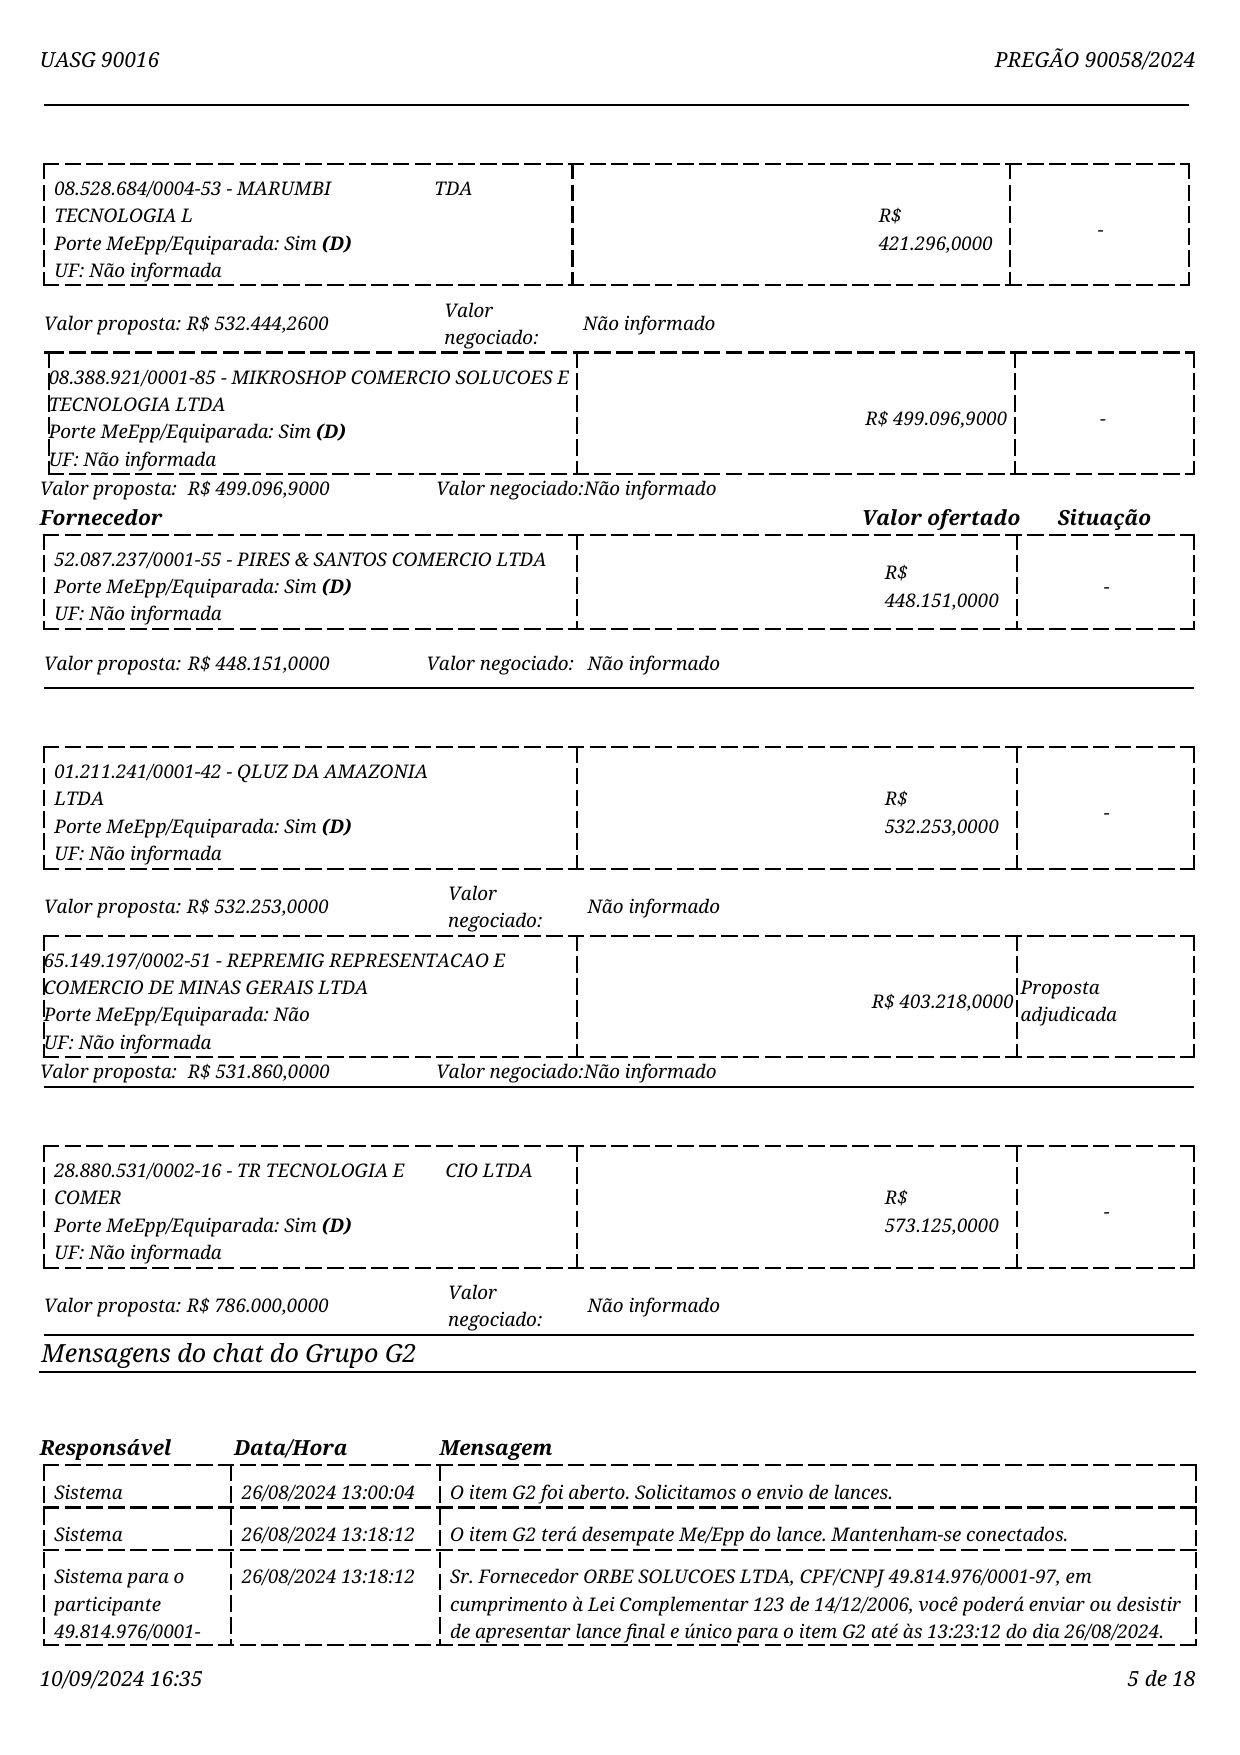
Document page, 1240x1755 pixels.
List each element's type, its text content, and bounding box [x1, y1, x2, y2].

table_cell CIO LTDA [448, 1145, 577, 1267]
table_cell Sr. Fornecedor ORBE SOLUCOES LTDA, CPF/CNPJ 49.814.976/0001-97, em cumprimento à Lei Complementar 123 de 14/12/2006, você poderá enviar ou desistir de apresentar lance final e único para o item G2 até às 13:23:12 do dia 26/08/2024. [440, 1549, 1196, 1644]
table_cell [885, 1267, 1194, 1334]
table_cell [577, 1145, 884, 1267]
table_header [44, 1088, 577, 1145]
table_header [577, 534, 884, 628]
text Fornecedor Valor ofertado Situação [39, 503, 1198, 531]
table_cell Valor negociado: [444, 284, 572, 351]
text Responsável Data/Hora Mensagem [39, 1433, 1198, 1462]
table_cell [577, 746, 884, 867]
table_header - [1017, 534, 1194, 628]
table_cell 28.880.531/0002-16 - TR TECNOLOGIA E COMER Porte MeEpp/Equiparada: Sim (D) UF: Não informada [44, 1145, 448, 1267]
table_cell Sistema para o participante 49.814.976/0001- [44, 1549, 231, 1644]
table_cell R$ 532.253,0000 [885, 746, 1017, 867]
table_cell [577, 689, 884, 746]
table_cell - [1017, 746, 1194, 867]
table_cell [573, 163, 878, 284]
table_header [1189, 104, 1194, 163]
table_cell Sistema [44, 1506, 231, 1549]
table_header Sistema [44, 1464, 231, 1506]
table_cell Não informado [573, 284, 878, 351]
table_cell [1189, 163, 1194, 284]
table_cell Proposta adjudicada [1017, 935, 1194, 1056]
text Valor proposta: R$ 531.860,0000 Valor negociado: Não informado [39, 1058, 1198, 1084]
table_cell Não informado [577, 628, 884, 687]
table_header 52.087.237/0001-55 - PIRES & SANTOS COMERCIO LTDA Porte MeEpp/Equiparada: Sim (D) UF: Não informada [44, 534, 577, 628]
table_cell Valor negociado: [448, 868, 577, 934]
table_cell 08.388.921/0001-85 - MIKROSHOP COMERCIO SOLUCOES E TECNOLOGIA LTDA Porte MeEpp/Equiparada: Sim (D) UF: Não informada [49, 351, 577, 473]
table_header [44, 106, 572, 163]
table_cell TDA [444, 163, 572, 284]
table_header [577, 1088, 884, 1145]
table_cell R$ 421.296,0000 [879, 163, 1010, 284]
table_header 26/08/2024 13:00:04 [231, 1464, 439, 1506]
table_cell Valor proposta: R$ 532.444,2600 [44, 284, 444, 351]
table_cell - [1017, 1145, 1194, 1267]
table_cell R$ 403.218,0000 [577, 935, 1017, 1056]
table_cell [44, 354, 48, 473]
table_cell 08.528.684/0004-53 - MARUMBI TECNOLOGIA L Porte MeEpp/Equiparada: Sim (D) UF: Não informada [44, 163, 444, 284]
table_cell [44, 689, 577, 746]
table_cell 26/08/2024 13:18:12 [231, 1506, 439, 1549]
table_cell [1189, 284, 1194, 351]
table_header R$ 448.151,0000 [885, 534, 1017, 628]
table_cell 01.211.241/0001-42 - QLUZ DA AMAZONIA LTDA Porte MeEpp/Equiparada: Sim (D) UF: Não informada [44, 746, 448, 867]
table_cell 26/08/2024 13:18:12 [231, 1549, 439, 1644]
table_cell Valor negociado: [448, 1267, 577, 1334]
table_header [885, 1088, 1194, 1145]
table_cell Valor proposta: R$ 532.253,0000 [44, 868, 448, 934]
table_header [573, 106, 878, 163]
table_header [879, 106, 1189, 163]
table_cell [885, 868, 1194, 934]
table_cell [448, 746, 577, 867]
table_header O item G2 foi aberto. Solicitamos o envio de lances. [440, 1464, 1196, 1506]
table_cell O item G2 terá desempate Me/Epp do lance. Mantenham-se conectados. [440, 1506, 1196, 1549]
table_cell Não informado [577, 1267, 884, 1334]
table_cell R$ 499.096,9000 [577, 351, 1014, 473]
text Valor proposta: R$ 499.096,9000 Valor negociado: Não informado [39, 475, 1198, 501]
table_cell [885, 689, 1194, 746]
subtitle Mensagens do chat do Grupo G2 [41, 1336, 1198, 1370]
table_cell [879, 284, 1189, 351]
table_cell 65.149.197/0002-51 - REPREMIG REPRESENTACAO E COMERCIO DE MINAS GERAIS LTDA Porte MeEpp/Equiparada: Não UF: Não informada [44, 935, 577, 1056]
table_cell - [1015, 351, 1194, 473]
table_cell Valor proposta: R$ 786.000,0000 [44, 1267, 448, 1334]
table_cell - [1010, 163, 1189, 284]
table_cell [885, 628, 1194, 687]
table_cell R$ 573.125,0000 [885, 1145, 1017, 1267]
table_cell Valor proposta: R$ 448.151,0000 Valor negociado: [44, 628, 577, 687]
table_cell Não informado [577, 868, 884, 934]
